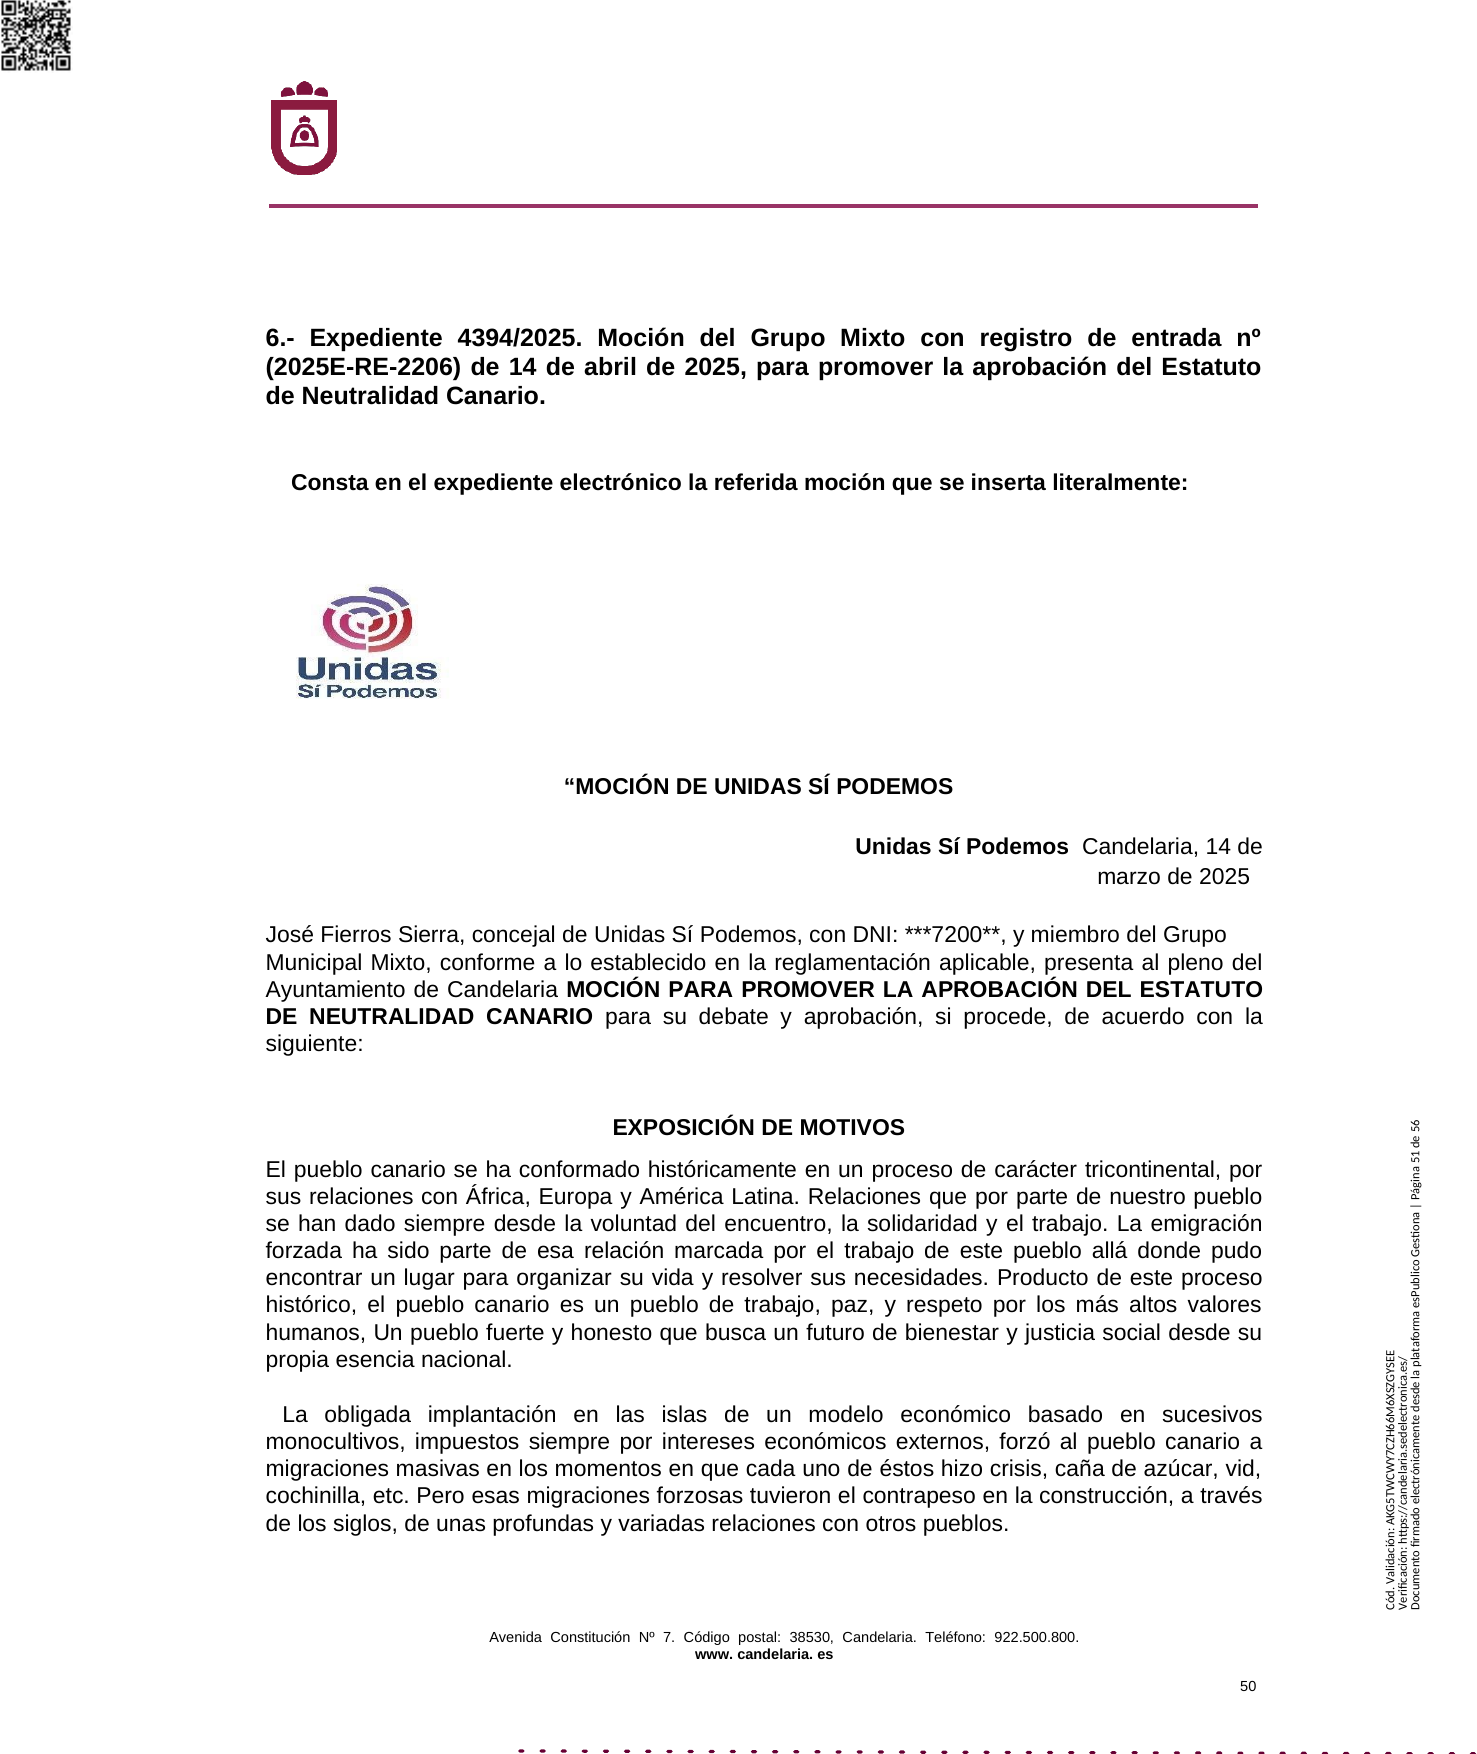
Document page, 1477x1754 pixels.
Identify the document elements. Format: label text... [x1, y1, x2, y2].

text El pueblo canario se ha conformado históricamente en un proceso de carácter tricontinental, por sus relaciones con África, Europa y América Latina. Relaciones que por parte de nuestro pueblo se han dado siempre desde la voluntad del encuentro, la solidaridad y el trabajo. La emigración forzada ha sido parte de esa relación marcada por el trabajo de este pueblo allá donde pudo encontrar un lugar para organizar su vida y resolver sus necesidades. Producto de este proceso histórico, el pueblo canario es un pueblo de trabajo, paz, y respeto por los más altos valores humanos, Un pueblo fuerte y honesto que busca un futuro de bienestar y justicia social desde su propia esencia nacional. [265, 1156, 1263, 1372]
text Municipal Mixto, conforme a lo establecido en la reglamentación aplicable, presenta al pleno del Ayuntamiento de Candelaria MOCIÓN PARA PROMOVER LA APROBACIÓN DEL ESTATUTO DE NEUTRALIDAD CANARIO para su debate y aprobación, si procede, de acuerdo con la siguiente: [265, 949, 1263, 1056]
subtitle EXPOSICIÓN DE MOTIVOS [265, 1114, 1265, 1140]
text José Fierros Sierra, concejal de Unidas Sí Podemos, con DNI: ***7200**, y miembro del Grupo [265, 921, 1263, 948]
text 6.- Expediente 4394/2025. Moción del Grupo Mixto con registro de entrada nº (2025E-RE-2206) de 14 de abril de 2025, para promover la aprobación del Estatuto de Neutralidad Canario. [265, 323, 1263, 409]
text Consta en el expediente electrónico la referida moción que se inserta literalmente: [265, 468, 1263, 495]
text La obligada implantación en las islas de un modelo económico basado en sucesivos monocultivos, impuestos siempre por intereses económicos externos, forzó al pueblo canario a migraciones masivas en los momentos en que cada uno de éstos hizo crisis, caña de azúcar, vid, cochinilla, etc. Pero esas migraciones forzosas tuvieron el contrapeso en la construcción, a través de los siglos, de unas profundas y variadas relaciones con otros pueblos. [265, 1401, 1263, 1536]
subtitle “MOCIÓN DE UNIDAS SÍ PODEMOS [265, 773, 1264, 799]
text Unidas Sí Podemos Candelaria, 14 de marzo de 2025 [791, 833, 1263, 889]
